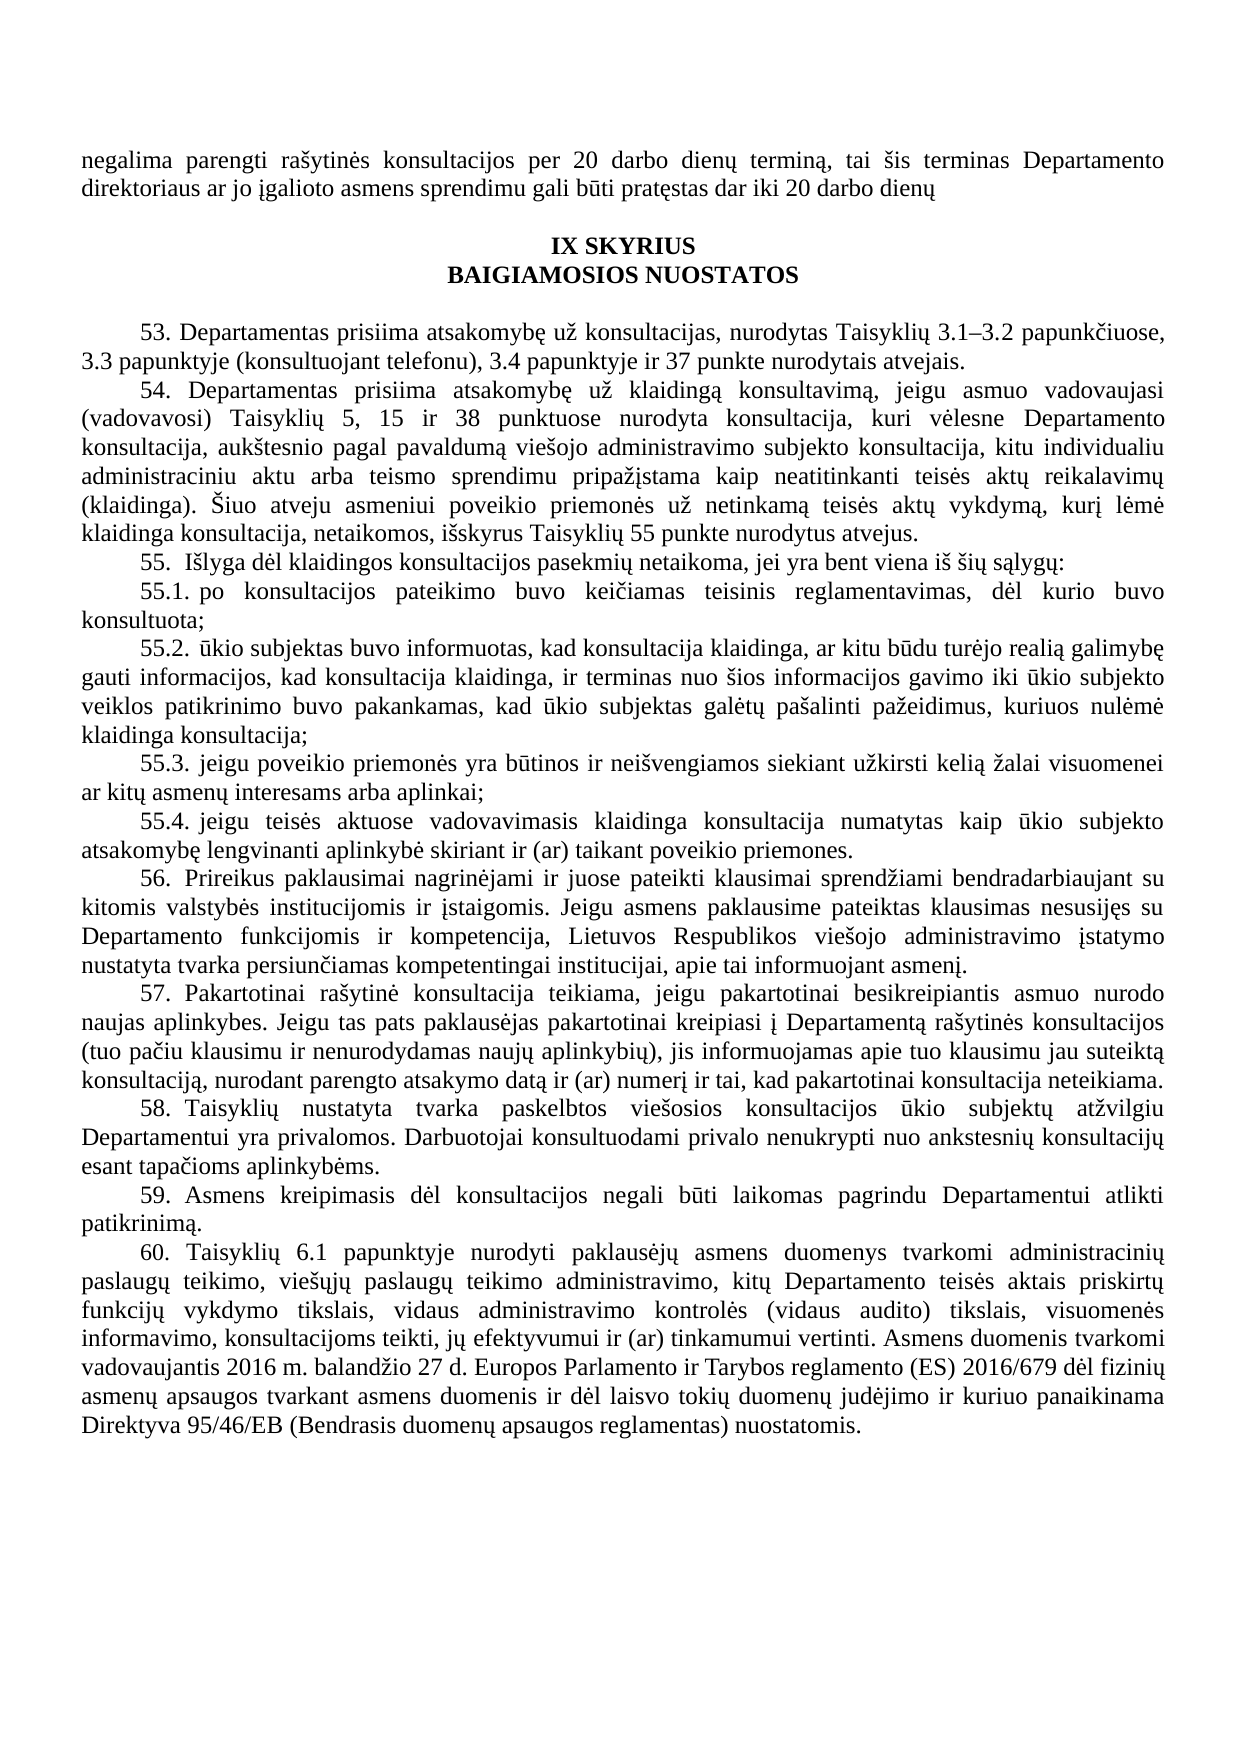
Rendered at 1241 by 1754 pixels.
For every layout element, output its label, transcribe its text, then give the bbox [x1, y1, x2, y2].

text 57. Pakartotinai rašytinė konsultacija teikiama, jeigu pakartotinai besikreipiantis asmuo nurodo naujas aplinkybes. Jeigu tas pats paklausėjas pakartotinai kreipiasi į Departamentą rašytinės konsultacijos (tuo pačiu klausimu ir nenurodydamas naujų aplinkybių), jis informuojamas apie tuo klausimu jau suteiktą konsultaciją, nurodant parengto atsakymo datą ir (ar) numerį ir tai, kad pakartotinai konsultacija neteikiama. [81, 978, 1165, 1093]
text 59. Asmens kreipimasis dėl konsultacijos negali būti laikomas pagrindu Departamentui atlikti patikrinimą. [81, 1180, 1165, 1237]
text 55.1. po konsultacijos pateikimo buvo keičiamas teisinis reglamentavimas, dėl kurio buvo konsultuota; [81, 576, 1165, 633]
text 53. Departamentas prisiima atsakomybę už konsultacijas, nurodytas Taisyklių 3.1–3.2 papunkčiuose, 3.3 papunktyje (konsultuojant telefonu), 3.4 papunktyje ir 37 punkte nurodytais atvejais. [81, 317, 1165, 375]
text 55. Išlyga dėl klaidingos konsultacijos pasekmių netaikoma, jei yra bent viena iš šių sąlygų: [81, 547, 1165, 576]
text 54. Departamentas prisiima atsakomybę už klaidingą konsultavimą, jeigu asmuo vadovaujasi (vadovavosi) Taisyklių 5, 15 ir 38 punktuose nurodyta konsultacija, kuri vėlesne Departamento konsultacija, aukštesnio pagal pavaldumą viešojo administravimo subjekto konsultacija, kitu individualiu administraciniu aktu arba teismo sprendimu pripažįstama kaip neatitinkanti teisės aktų reikalavimų (klaidinga). Šiuo atveju asmeniui poveikio priemonės už netinkamą teisės aktų vykdymą, kurį lėmė klaidinga konsultacija, netaikomos, išskyrus Taisyklių 55 punkte nurodytus atvejus. [81, 375, 1165, 547]
text 55.4. jeigu teisės aktuose vadovavimasis klaidinga konsultacija numatytas kaip ūkio subjekto atsakomybę lengvinanti aplinkybė skiriant ir (ar) taikant poveikio priemones. [81, 806, 1165, 863]
text 55.3. jeigu poveikio priemonės yra būtinos ir neišvengiamos siekiant užkirsti kelią žalai visuomenei ar kitų asmenų interesams arba aplinkai; [81, 748, 1165, 806]
text IX SKYRIUS [81, 231, 1165, 260]
text 60. Taisyklių 6.1 papunktyje nurodyti paklausėjų asmens duomenys tvarkomi administracinių paslaugų teikimo, viešųjų paslaugų teikimo administravimo, kitų Departamento teisės aktais priskirtų funkcijų vykdymo tikslais, vidaus administravimo kontrolės (vidaus audito) tikslais, visuomenės informavimo, konsultacijoms teikti, jų efektyvumui ir (ar) tinkamumui vertinti. Asmens duomenis tvarkomi vadovaujantis 2016 m. balandžio 27 d. Europos Parlamento ir Tarybos reglamento (ES) 2016/679 dėl fizinių asmenų apsaugos tvarkant asmens duomenis ir dėl laisvo tokių duomenų judėjimo ir kuriuo panaikinama Direktyva 95/46/EB (Bendrasis duomenų apsaugos reglamentas) nuostatomis. [81, 1237, 1165, 1438]
text negalima parengti rašytinės konsultacijos per 20 darbo dienų terminą, tai šis terminas Departamento direktoriaus ar jo įgalioto asmens sprendimu gali būti pratęstas dar iki 20 darbo dienų [81, 145, 1165, 202]
text 56. Prireikus paklausimai nagrinėjami ir juose pateikti klausimai sprendžiami bendradarbiaujant su kitomis valstybės institucijomis ir įstaigomis. Jeigu asmens paklausime pateiktas klausimas nesusijęs su Departamento funkcijomis ir kompetencija, Lietuvos Respublikos viešojo administravimo įstatymo nustatyta tvarka persiunčiamas kompetentingai institucijai, apie tai informuojant asmenį. [81, 863, 1165, 978]
text 58. Taisyklių nustatyta tvarka paskelbtos viešosios konsultacijos ūkio subjektų atžvilgiu Departamentui yra privalomos. Darbuotojai konsultuodami privalo nenukrypti nuo ankstesnių konsultacijų esant tapačioms aplinkybėms. [81, 1093, 1165, 1180]
text 55.2. ūkio subjektas buvo informuotas, kad konsultacija klaidinga, ar kitu būdu turėjo realią galimybę gauti informacijos, kad konsultacija klaidinga, ir terminas nuo šios informacijos gavimo iki ūkio subjekto veiklos patikrinimo buvo pakankamas, kad ūkio subjektas galėtų pašalinti pažeidimus, kuriuos nulėmė klaidinga konsultacija; [81, 633, 1165, 748]
text BAIGIAMOSIOS NUOSTATOS [81, 260, 1165, 288]
